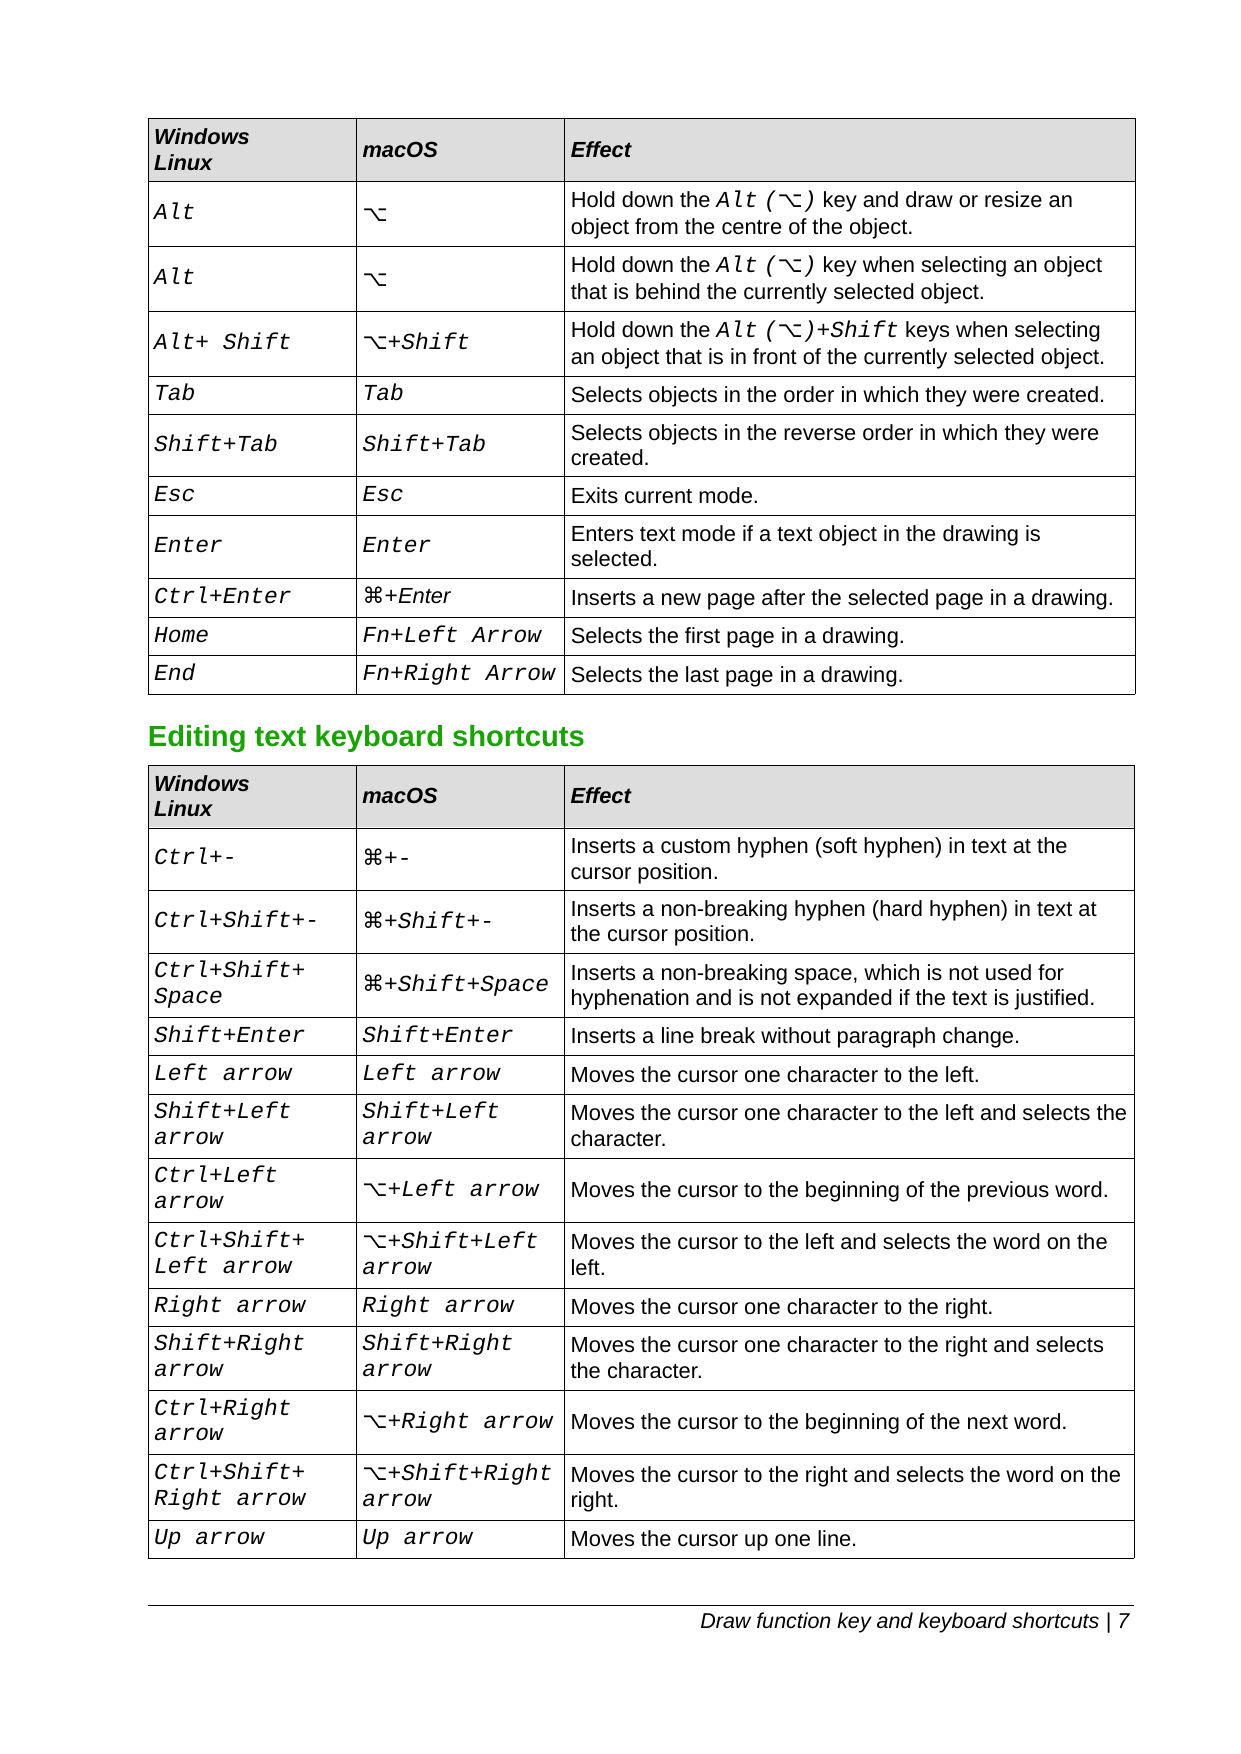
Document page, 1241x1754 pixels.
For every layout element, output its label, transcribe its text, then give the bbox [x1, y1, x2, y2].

table_cell Inserts a non-breaking hyphen (hard hyphen) in text at the cursor position. [565, 891, 1134, 953]
table_cell Moves the cursor to the beginning of the previous word. [565, 1159, 1134, 1222]
table_cell Ctrl+Left arrow [149, 1159, 356, 1222]
table_cell Tab [149, 377, 356, 414]
table_cell ⌘+Enter [357, 579, 564, 617]
table_cell Shift+Right arrow [357, 1327, 564, 1390]
table_header Windows Linux [149, 119, 356, 181]
table_cell Esc [357, 477, 564, 515]
table_cell Shift+Right arrow [149, 1327, 356, 1390]
table_cell Moves the cursor up one line. [565, 1521, 1134, 1558]
table_cell Selects the last page in a drawing. [565, 656, 1135, 693]
table_cell Shift+Left arrow [357, 1095, 564, 1158]
table_cell Moves the cursor one character to the left. [565, 1056, 1134, 1093]
table_cell Up arrow [149, 1521, 356, 1558]
table_cell Moves the cursor one character to the right. [565, 1289, 1134, 1326]
table_cell Selects the first page in a drawing. [565, 618, 1135, 655]
table_cell Shift+Tab [149, 415, 356, 476]
table_cell Enter [357, 516, 564, 577]
table_cell Right arrow [357, 1289, 564, 1326]
table_cell Hold down the Alt (⌥) key and draw or resize an object from the centre of the object. [565, 182, 1135, 246]
table_cell Selects objects in the reverse order in which they were created. [565, 415, 1135, 476]
table_cell Ctrl+Shift+- [149, 891, 356, 953]
table_header Effect [565, 766, 1134, 827]
table_header Effect [565, 119, 1135, 181]
table_cell ⌘+Shift+Space [357, 954, 564, 1017]
table_cell Ctrl+Shift+ Left arrow [149, 1223, 356, 1287]
table_cell Inserts a non-breaking space, which is not used for hyphenation and is not expanded if the text is justified. [565, 954, 1134, 1017]
table_cell Ctrl+Enter [149, 579, 356, 617]
table_cell ⌥+Right arrow [357, 1391, 564, 1454]
table_cell Esc [149, 477, 356, 515]
table_cell Alt+ Shift [149, 312, 356, 376]
table_cell Moves the cursor one character to the left and selects the character. [565, 1095, 1134, 1158]
table_cell Moves the cursor to the left and selects the word on the left. [565, 1223, 1134, 1287]
table_cell Ctrl+Shift+ Space [149, 954, 356, 1017]
table_cell End [149, 656, 356, 693]
table_cell Tab [357, 377, 564, 414]
table_cell Moves the cursor to the beginning of the next word. [565, 1391, 1134, 1454]
table_cell Enter [149, 516, 356, 577]
table_cell Alt [149, 247, 356, 311]
table_header macOS [357, 119, 564, 181]
table_cell Right arrow [149, 1289, 356, 1326]
table_cell Shift+Enter [357, 1018, 564, 1055]
table_cell Left arrow [357, 1056, 564, 1093]
table_cell Selects objects in the order in which they were created. [565, 377, 1135, 414]
table_cell ⌥+Shift [357, 312, 564, 376]
table_cell Hold down the Alt (⌥) key when selecting an object that is behind the currently selected object. [565, 247, 1135, 311]
table_cell Up arrow [357, 1521, 564, 1558]
table_cell Hold down the Alt (⌥)+Shift keys when selecting an object that is in front of the currently selected object. [565, 312, 1135, 376]
table_cell Ctrl+Shift+ Right arrow [149, 1455, 356, 1519]
table_cell Inserts a new page after the selected page in a drawing. [565, 579, 1135, 617]
table_cell Alt [149, 182, 356, 246]
table_cell Moves the cursor to the right and selects the word on the right. [565, 1455, 1134, 1519]
table_cell Ctrl+Right arrow [149, 1391, 356, 1454]
table_cell Shift+Tab [357, 415, 564, 476]
table_header macOS [357, 766, 564, 827]
subtitle Editing text keyboard shortcuts [148, 719, 1134, 752]
table_cell Enters text mode if a text object in the drawing is selected. [565, 516, 1135, 577]
table_cell Left arrow [149, 1056, 356, 1093]
table_cell Moves the cursor one character to the right and selects the character. [565, 1327, 1134, 1390]
table_cell ⌘+- [357, 829, 564, 890]
table_cell Inserts a line break without paragraph change. [565, 1018, 1134, 1055]
table_cell Home [149, 618, 356, 655]
table_cell Shift+Left arrow [149, 1095, 356, 1158]
table_cell Inserts a custom hyphen (soft hyphen) in text at the cursor position. [565, 829, 1134, 890]
table_cell Exits current mode. [565, 477, 1135, 515]
table_cell Fn+Right Arrow [357, 656, 564, 693]
table_cell Ctrl+- [149, 829, 356, 890]
table_cell ⌘+Shift+- [357, 891, 564, 953]
table_cell Shift+Enter [149, 1018, 356, 1055]
table_cell ⌥ [357, 182, 564, 246]
table_cell ⌥+Left arrow [357, 1159, 564, 1222]
table_cell Fn+Left Arrow [357, 618, 564, 655]
table_cell ⌥+Shift+Right arrow [357, 1455, 564, 1519]
table_header Windows Linux [149, 766, 356, 827]
table_cell ⌥ [357, 247, 564, 311]
table_cell ⌥+Shift+Left arrow [357, 1223, 564, 1287]
